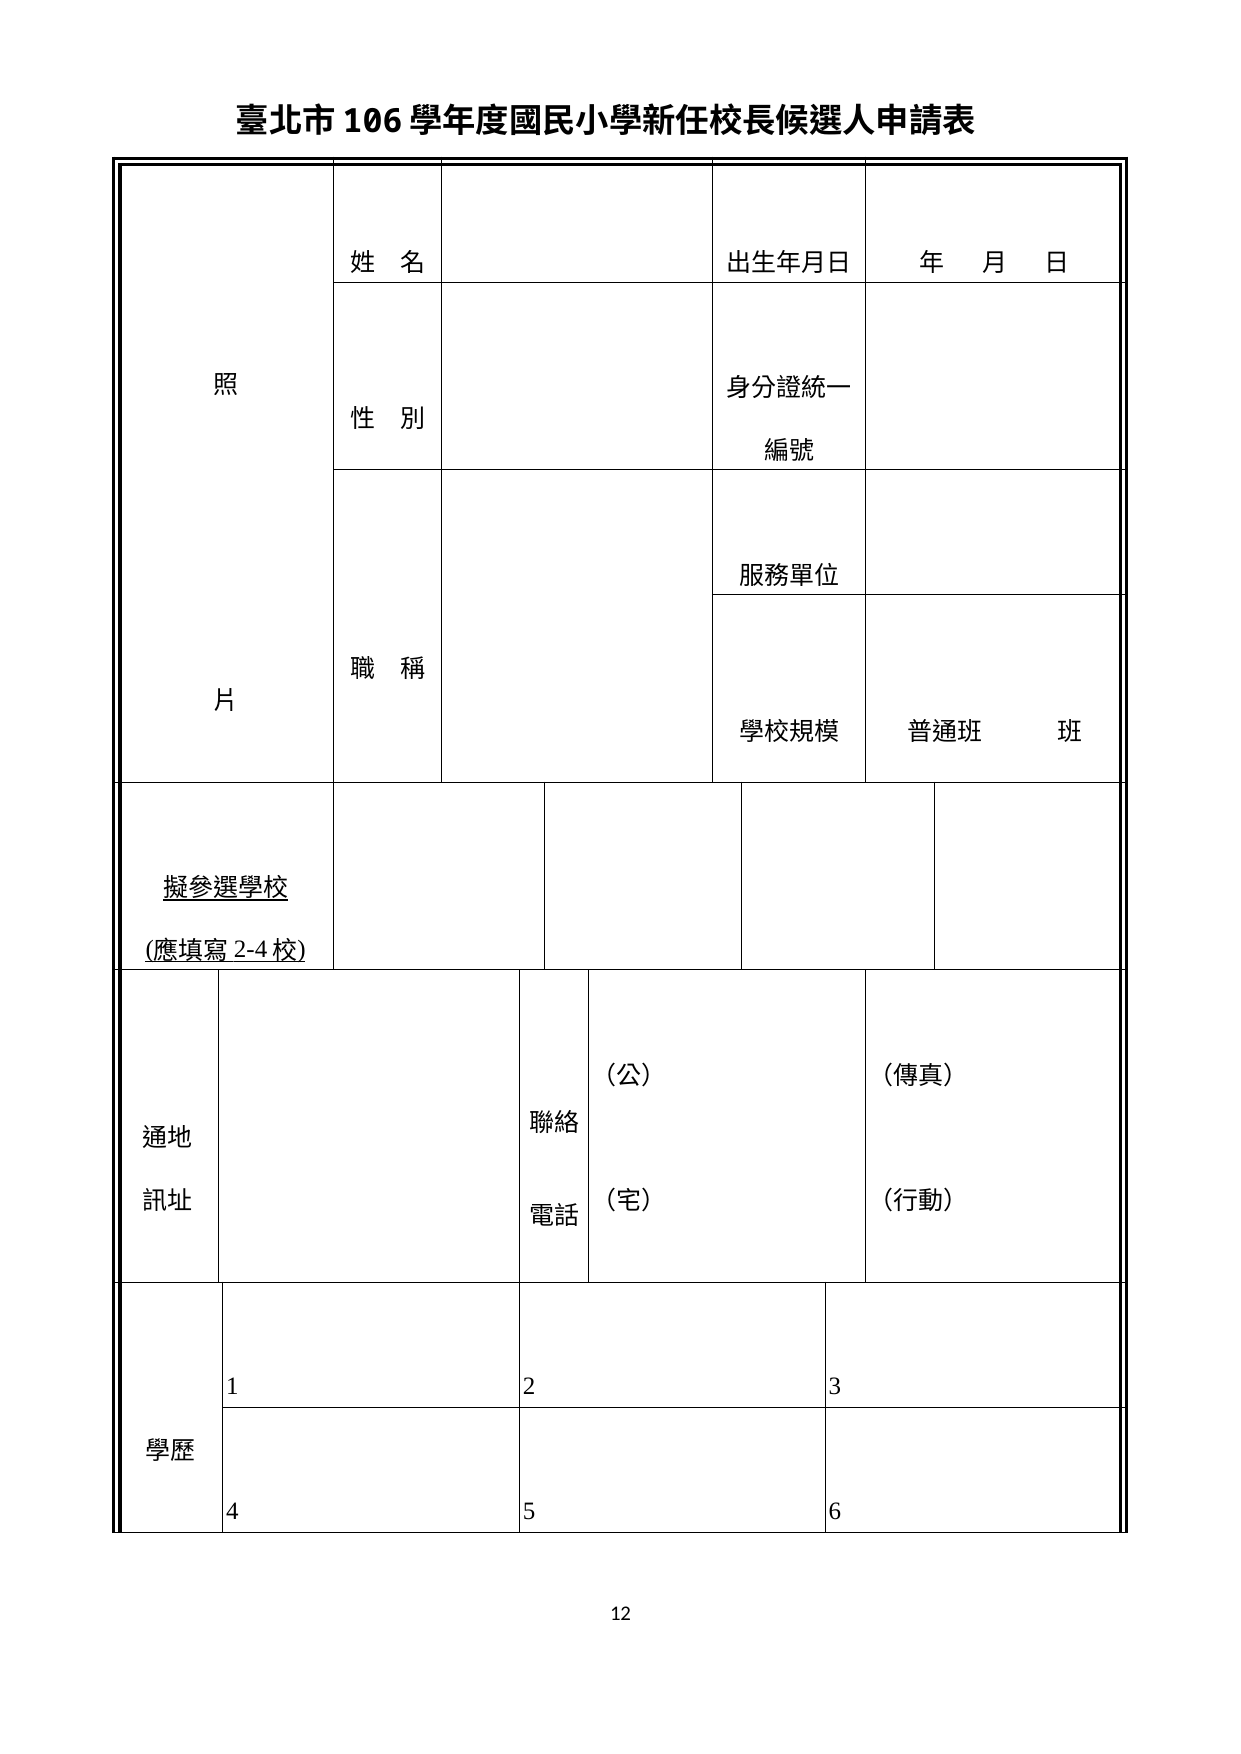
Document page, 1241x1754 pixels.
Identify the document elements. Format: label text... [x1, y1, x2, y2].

table_cell [935, 783, 1119, 969]
table_cell （公） （宅） [589, 970, 865, 1282]
table_cell 身分證統一編號 [713, 283, 865, 469]
text 臺北市106學年度國民小學新任校長候選人申請表 [133, 94, 1078, 143]
table_cell [545, 783, 741, 969]
table_cell （傳真） （行動） [866, 970, 1119, 1282]
table_header [442, 166, 712, 282]
table_cell 普通班 班 [866, 595, 1119, 782]
table_header 姓 名 [334, 166, 441, 282]
table_cell 擬參選學校 (應填寫2-4校) [122, 783, 333, 969]
table_header 年 月 日 [866, 160, 1123, 282]
table_cell 通地 訊址 [122, 970, 218, 1282]
table_cell 6 [826, 1408, 1119, 1532]
table_cell 5 [520, 1408, 825, 1532]
table_cell 性 別 [334, 283, 441, 469]
table_cell [866, 283, 1119, 469]
table_cell 職 稱 [334, 470, 441, 782]
table_cell [442, 283, 712, 469]
table_cell [866, 470, 1119, 594]
table_cell 2 [520, 1283, 825, 1407]
table_cell 聯絡 電話 [520, 970, 588, 1282]
table_cell [219, 970, 519, 1282]
table_header 出生年月日 [713, 166, 865, 282]
table_cell 服務單位 [713, 470, 865, 594]
table_cell 1 [223, 1283, 519, 1407]
table_cell 學校規模 [713, 595, 865, 782]
table_cell 4 [223, 1408, 519, 1532]
table_cell 學歷 [122, 1283, 222, 1532]
table_cell [742, 783, 934, 969]
table_header 照 片 [117, 160, 333, 782]
table_cell [334, 783, 544, 969]
table_cell [442, 470, 712, 782]
table_cell 3 [826, 1283, 1119, 1407]
